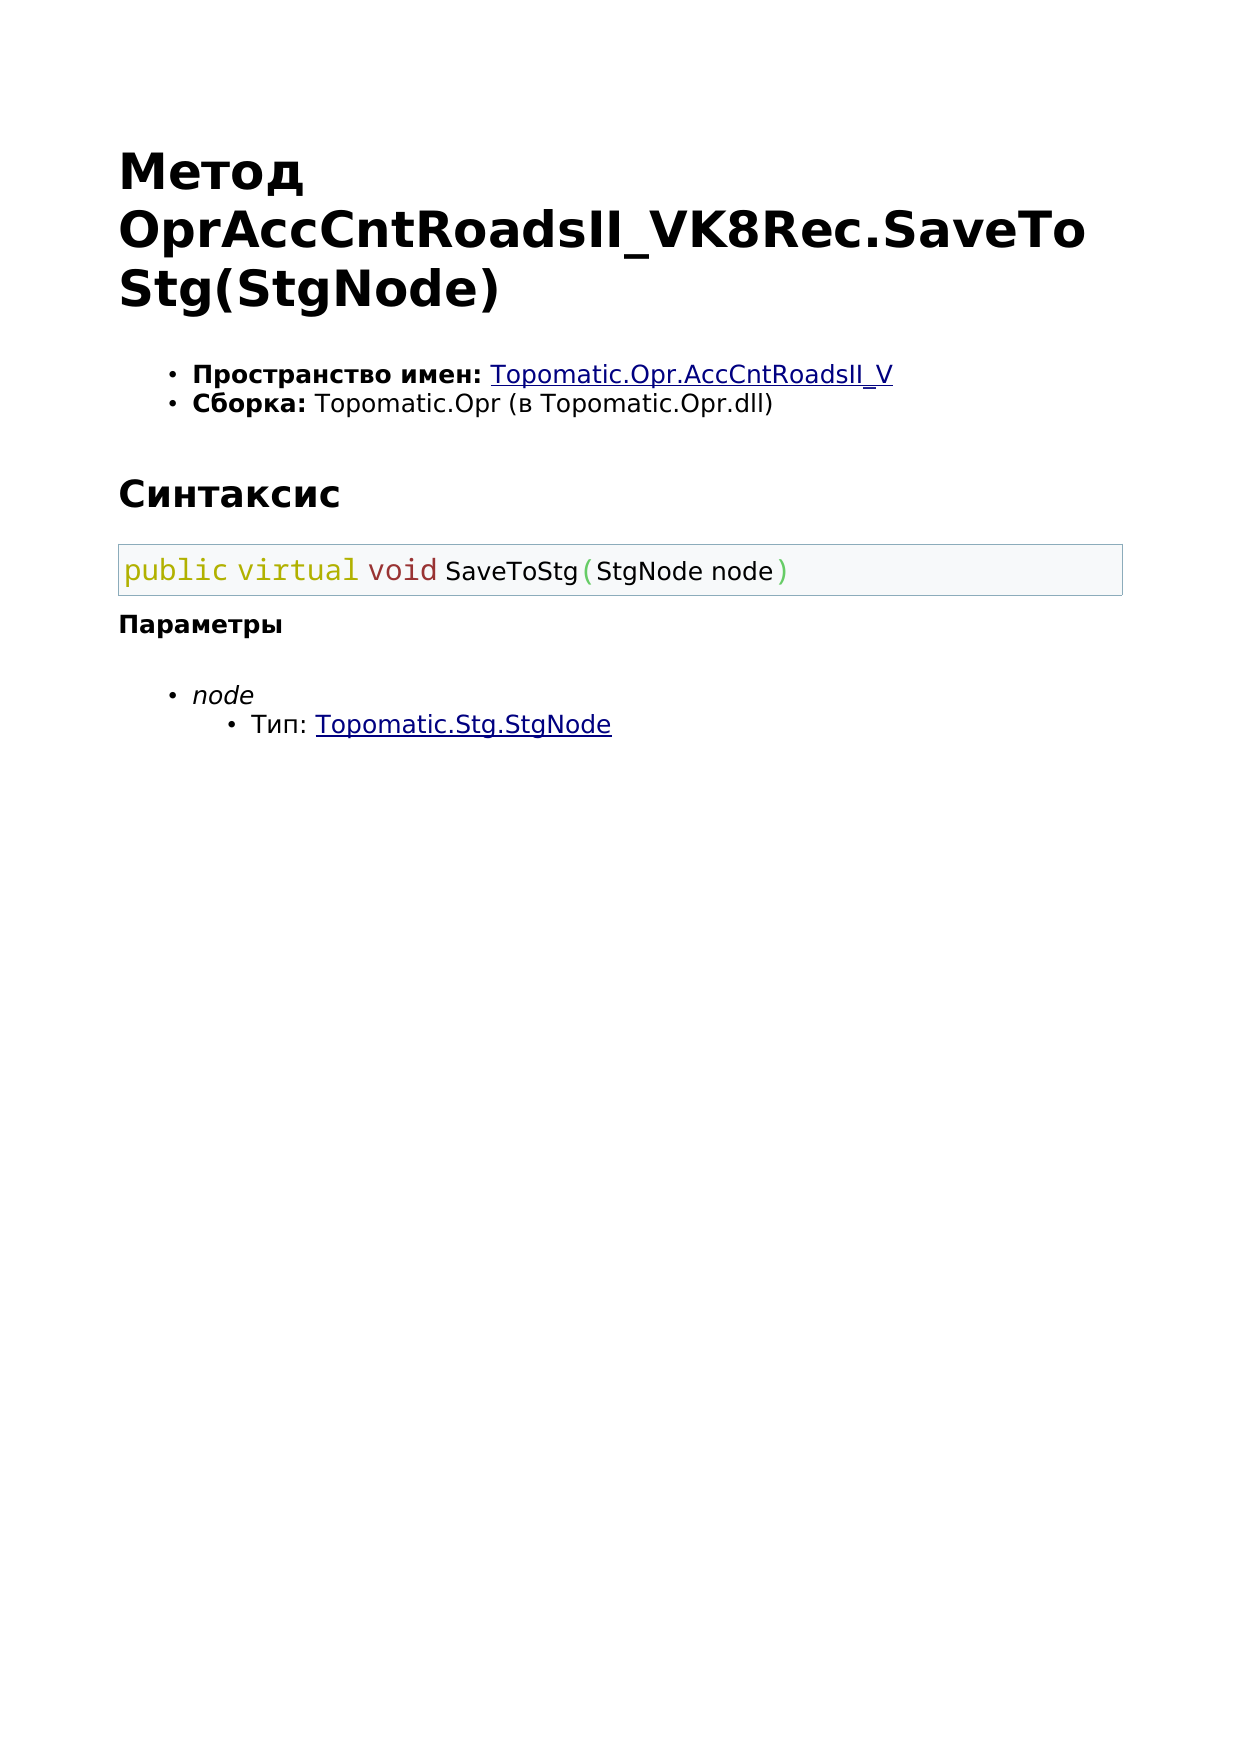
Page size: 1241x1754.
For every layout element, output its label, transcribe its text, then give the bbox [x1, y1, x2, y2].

subtitle Метод OprAccCntRoadsII_VK8Rec.SaveToStg(StgNode) [118, 143, 1122, 318]
list Сборка: Topomatic.Opr (в Topomatic.Opr.dll) [177, 389, 1122, 418]
subtitle Синтаксис [118, 473, 1122, 516]
list Пространство имен: Topomatic.Opr.AccCntRoadsII_V [177, 360, 1122, 389]
text Параметры [118, 610, 1122, 639]
list Тип: Topomatic.Stg.StgNode [236, 710, 1122, 739]
list node [177, 681, 1122, 710]
table_header public virtual void SaveToStg(StgNode node) [119, 545, 1122, 595]
